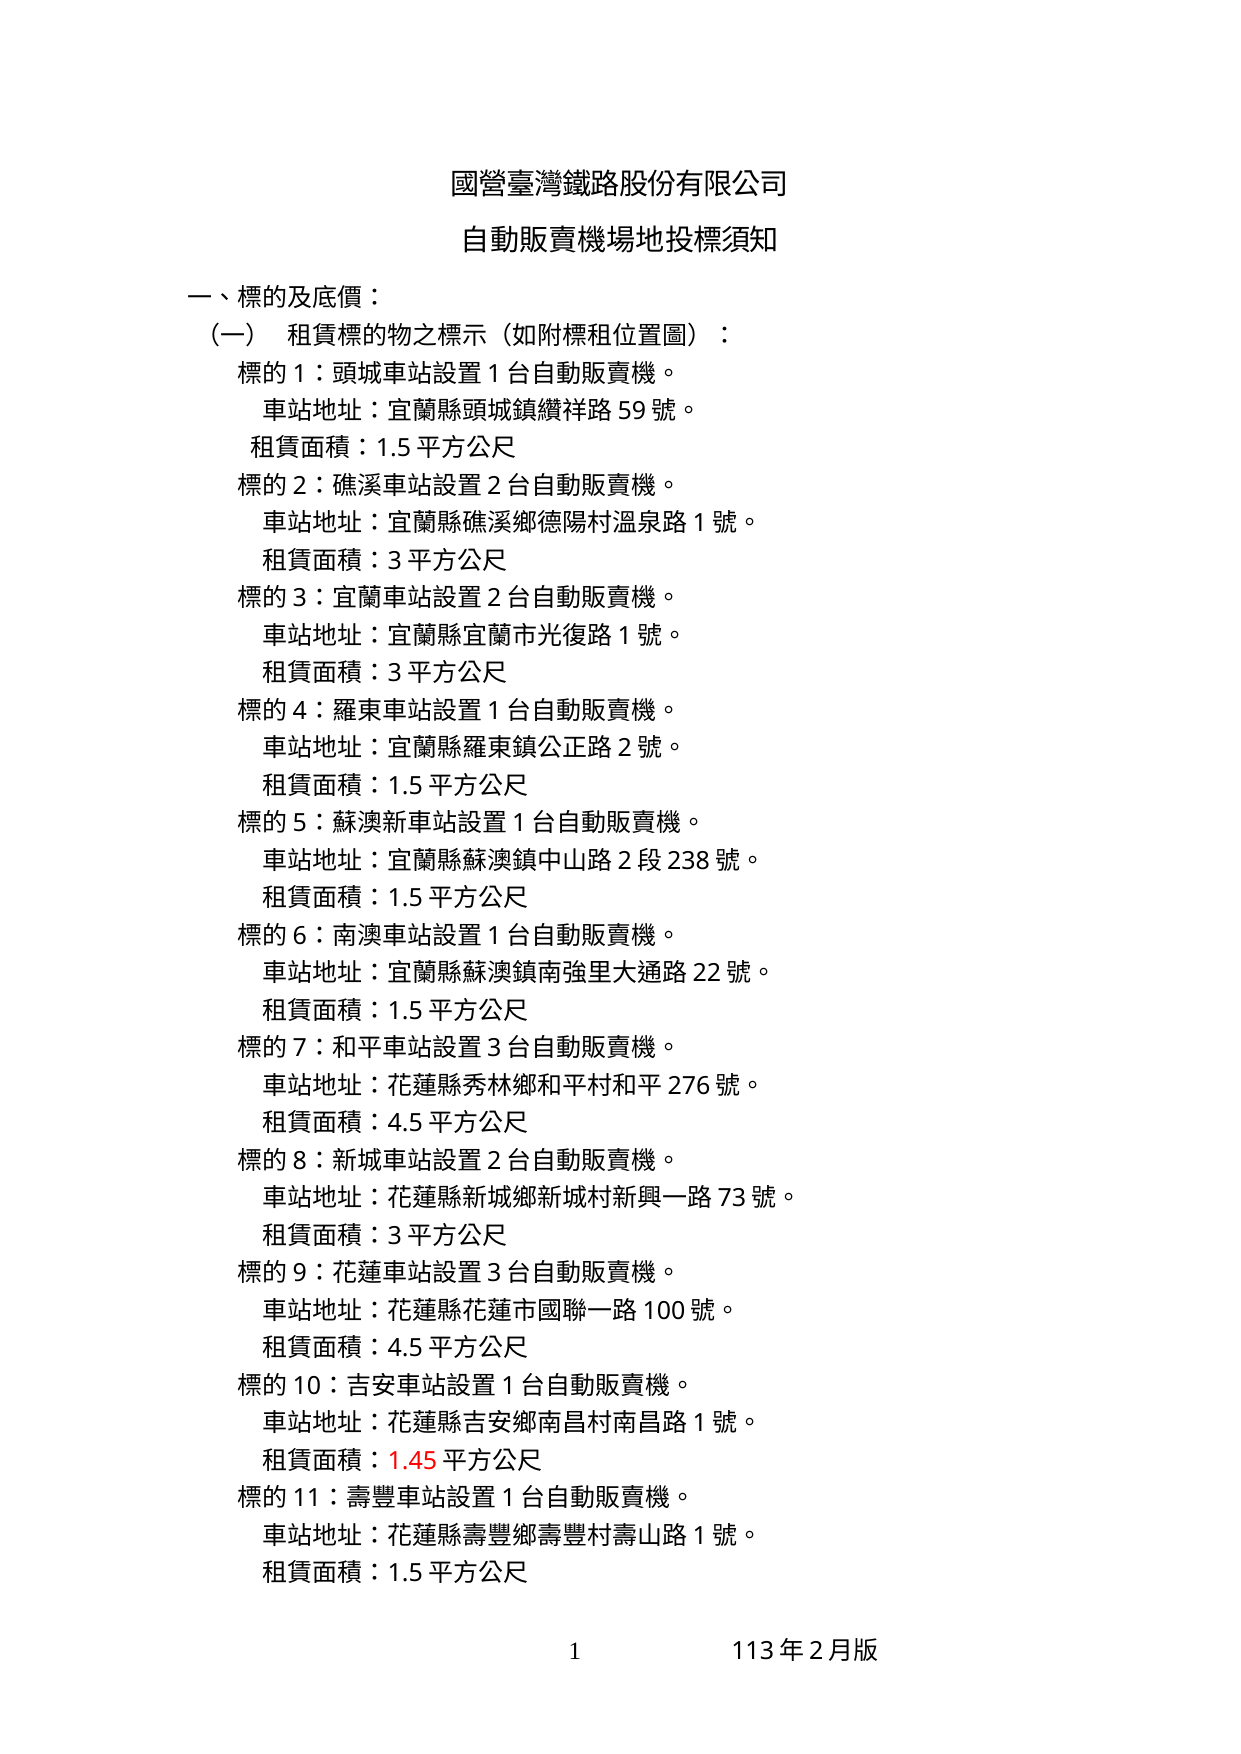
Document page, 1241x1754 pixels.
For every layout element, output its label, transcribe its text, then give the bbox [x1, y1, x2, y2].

text 租賃面積：1.5平方公尺 [262, 1552, 1053, 1589]
text 標的2：礁溪車站設置2台自動販賣機。 [237, 464, 1053, 502]
text 標的9：花蓮車站設置3台自動販賣機。 [237, 1252, 1053, 1289]
text 標的5：蘇澳新車站設置1台自動販賣機。 [237, 802, 1053, 839]
text 標的6：南澳車站設置1台自動販賣機。 [237, 914, 1053, 952]
text 租賃面積：4.5平方公尺 [262, 1102, 1053, 1139]
text 租賃面積：1.5平方公尺 [262, 764, 1053, 802]
text 標的1：頭城車站設置1台自動販賣機。 [237, 352, 1053, 389]
text 車站地址：宜蘭縣礁溪鄉德陽村溫泉路1號。 [262, 502, 1053, 539]
text 自動販賣機場地投標須知 [187, 221, 1053, 258]
text 車站地址：宜蘭縣羅東鎮公正路2號。 [262, 727, 1053, 764]
text 車站地址：宜蘭縣蘇澳鎮中山路2段238號。 [262, 839, 1053, 877]
text 租賃面積：1.5平方公尺 [262, 989, 1053, 1027]
text 租賃面積：3平方公尺 [262, 1214, 1053, 1252]
text 標的7：和平車站設置3台自動販賣機。 [237, 1027, 1053, 1064]
text 標的4：羅東車站設置1台自動販賣機。 [237, 689, 1053, 727]
text 車站地址：花蓮縣新城鄉新城村新興一路73號。 [262, 1177, 1053, 1214]
list 租賃標的物之標示（如附標租位置圖）： [195, 314, 1051, 352]
text 車站地址：宜蘭縣頭城鎮纘祥路59號。 [262, 389, 1053, 427]
text 標的8：新城車站設置2台自動販賣機。 [237, 1139, 1053, 1177]
text 標的11：壽豐車站設置1台自動販賣機。 [237, 1477, 1053, 1514]
text 租賃面積：3平方公尺 [262, 652, 1053, 689]
text 國營臺灣鐵路股份有限公司 [187, 164, 1053, 202]
text 標的3：宜蘭車站設置2台自動販賣機。 [237, 577, 1053, 614]
text 租賃面積：1.5平方公尺 [262, 877, 1053, 914]
text 租賃面積：3平方公尺 [262, 539, 1053, 577]
text 車站地址：宜蘭縣蘇澳鎮南強里大通路22號。 [262, 952, 1053, 989]
text 車站地址：花蓮縣秀林鄉和平村和平276號。 [262, 1064, 1053, 1102]
text 車站地址：花蓮縣花蓮市國聯一路100號。 [262, 1289, 1053, 1327]
text 車站地址：花蓮縣吉安鄉南昌村南昌路1號。 [262, 1402, 1053, 1439]
text 車站地址：宜蘭縣宜蘭市光復路1號。 [262, 614, 1053, 652]
text 車站地址：花蓮縣壽豐鄉壽豐村壽山路1號。 [262, 1514, 1053, 1552]
text 租賃面積：4.5平方公尺 [262, 1327, 1053, 1364]
text 一、標的及底價： [187, 277, 1053, 314]
text 租賃面積：1.45平方公尺 [262, 1439, 1053, 1477]
text 標的10：吉安車站設置1台自動販賣機。 [237, 1364, 1053, 1402]
text 租賃面積：1.5平方公尺 [237, 427, 1053, 464]
